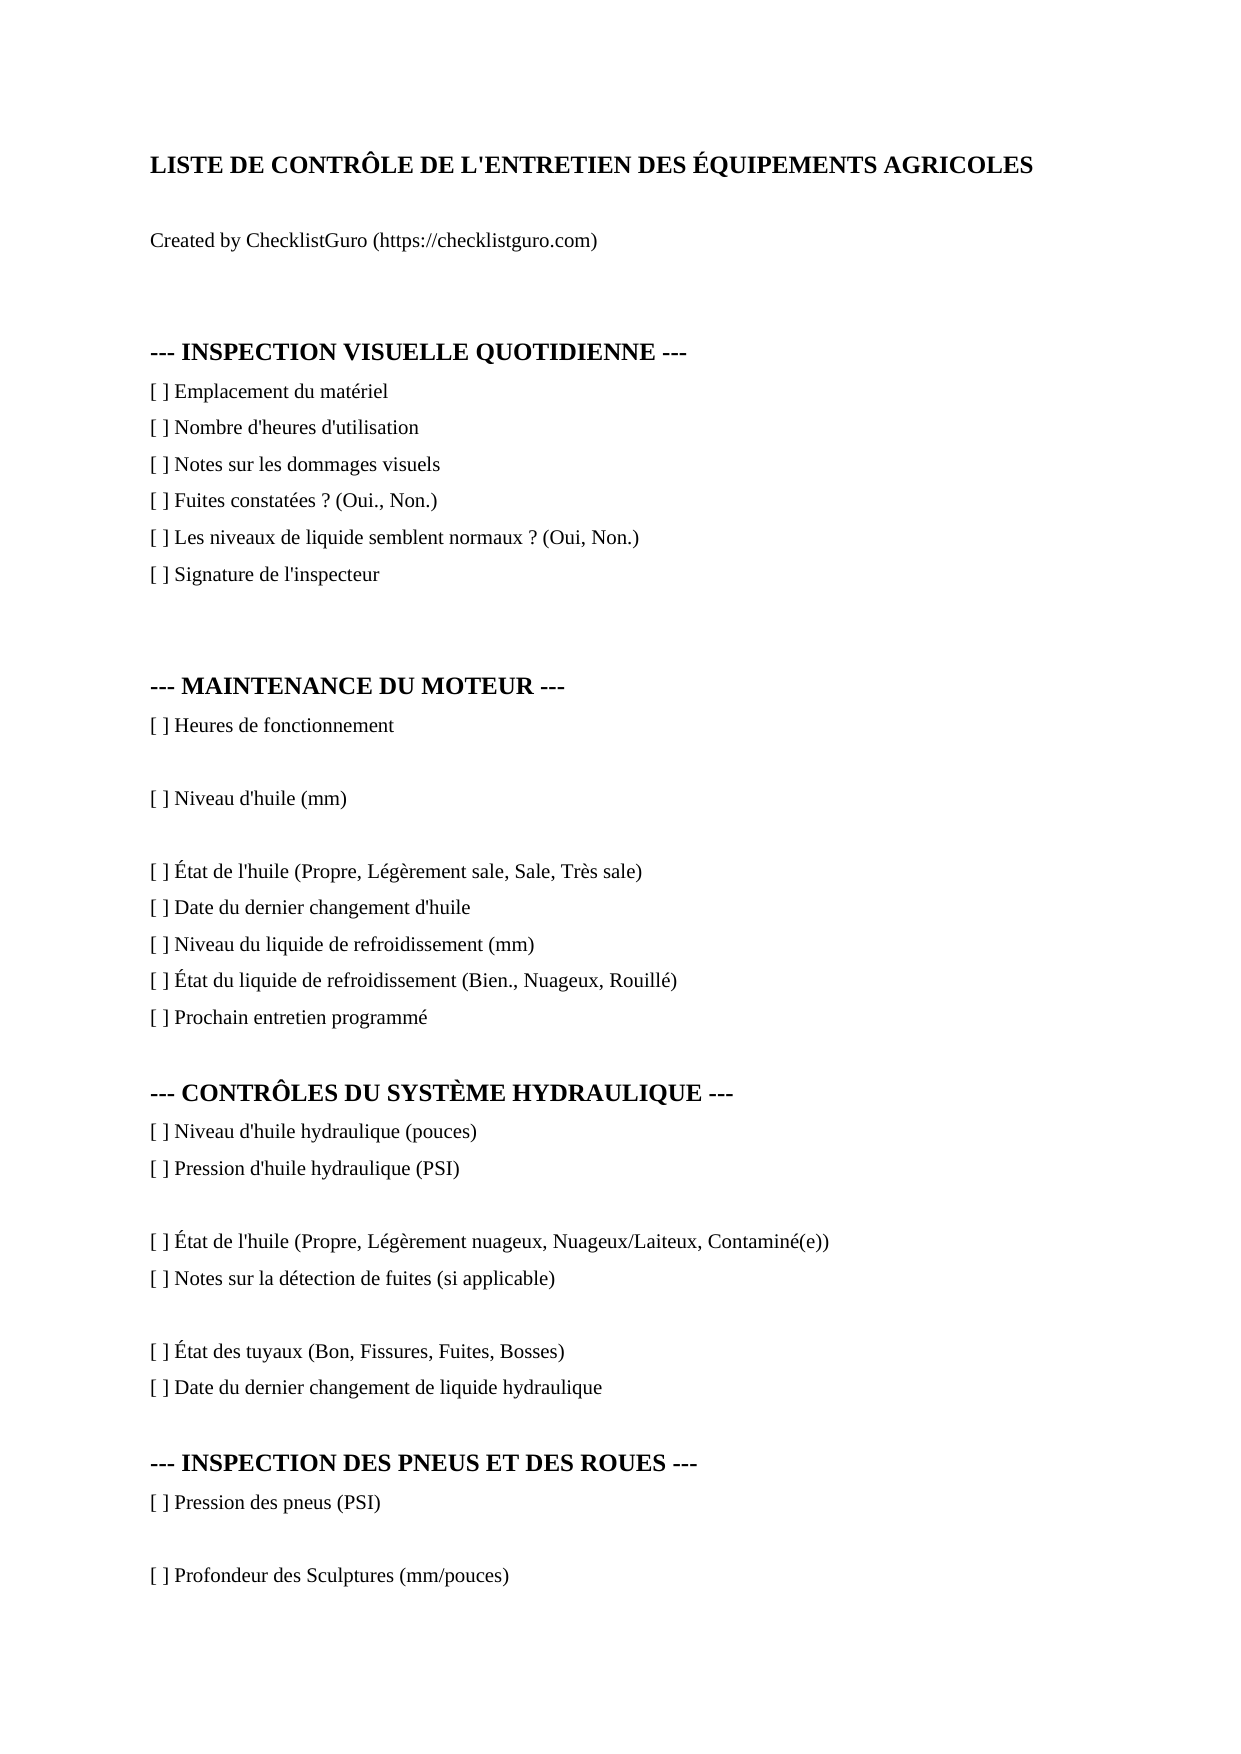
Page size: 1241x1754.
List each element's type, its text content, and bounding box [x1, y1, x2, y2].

text [ ] Nombre d'heures d'utilisation [150, 415, 1090, 439]
text [ ] Notes sur les dommages visuels [150, 452, 1090, 476]
text [ ] Les niveaux de liquide semblent normaux ? (Oui, Non.) [150, 525, 1090, 549]
text --- MAINTENANCE DU MOTEUR --- [150, 671, 1090, 700]
text [ ] État des tuyaux (Bon, Fissures, Fuites, Bosses) [150, 1339, 1090, 1363]
text [ ] État de l'huile (Propre, Légèrement nuageux, Nuageux/Laiteux, Contaminé(e)) [150, 1229, 1090, 1253]
text [ ] État de l'huile (Propre, Légèrement sale, Sale, Très sale) [150, 859, 1090, 883]
text LISTE DE CONTRÔLE DE L'ENTRETIEN DES ÉQUIPEMENTS AGRICOLES [150, 150, 1090, 179]
text [ ] Niveau d'huile (mm) [150, 786, 1090, 810]
text --- INSPECTION VISUELLE QUOTIDIENNE --- [150, 337, 1090, 366]
text [ ] État du liquide de refroidissement (Bien., Nuageux, Rouillé) [150, 968, 1090, 992]
text [ ] Heures de fonctionnement [150, 712, 1090, 737]
text [ ] Niveau d'huile hydraulique (pouces) [150, 1119, 1090, 1143]
text Created by ChecklistGuro (https://checklistguro.com) [150, 228, 1090, 252]
text [ ] Signature de l'inspecteur [150, 562, 1090, 586]
text [ ] Date du dernier changement d'huile [150, 895, 1090, 919]
text [ ] Emplacement du matériel [150, 379, 1090, 403]
text [ ] Pression des pneus (PSI) [150, 1490, 1090, 1514]
text --- CONTRÔLES DU SYSTÈME HYDRAULIQUE --- [150, 1078, 1090, 1107]
text --- INSPECTION DES PNEUS ET DES ROUES --- [150, 1448, 1090, 1477]
text [ ] Niveau du liquide de refroidissement (mm) [150, 932, 1090, 956]
text [ ] Prochain entretien programmé [150, 1005, 1090, 1029]
text [ ] Profondeur des Sculptures (mm/pouces) [150, 1563, 1090, 1587]
text [ ] Date du dernier changement de liquide hydraulique [150, 1375, 1090, 1399]
text [ ] Pression d'huile hydraulique (PSI) [150, 1156, 1090, 1180]
text [ ] Fuites constatées ? (Oui., Non.) [150, 488, 1090, 512]
text [ ] Notes sur la détection de fuites (si applicable) [150, 1266, 1090, 1290]
